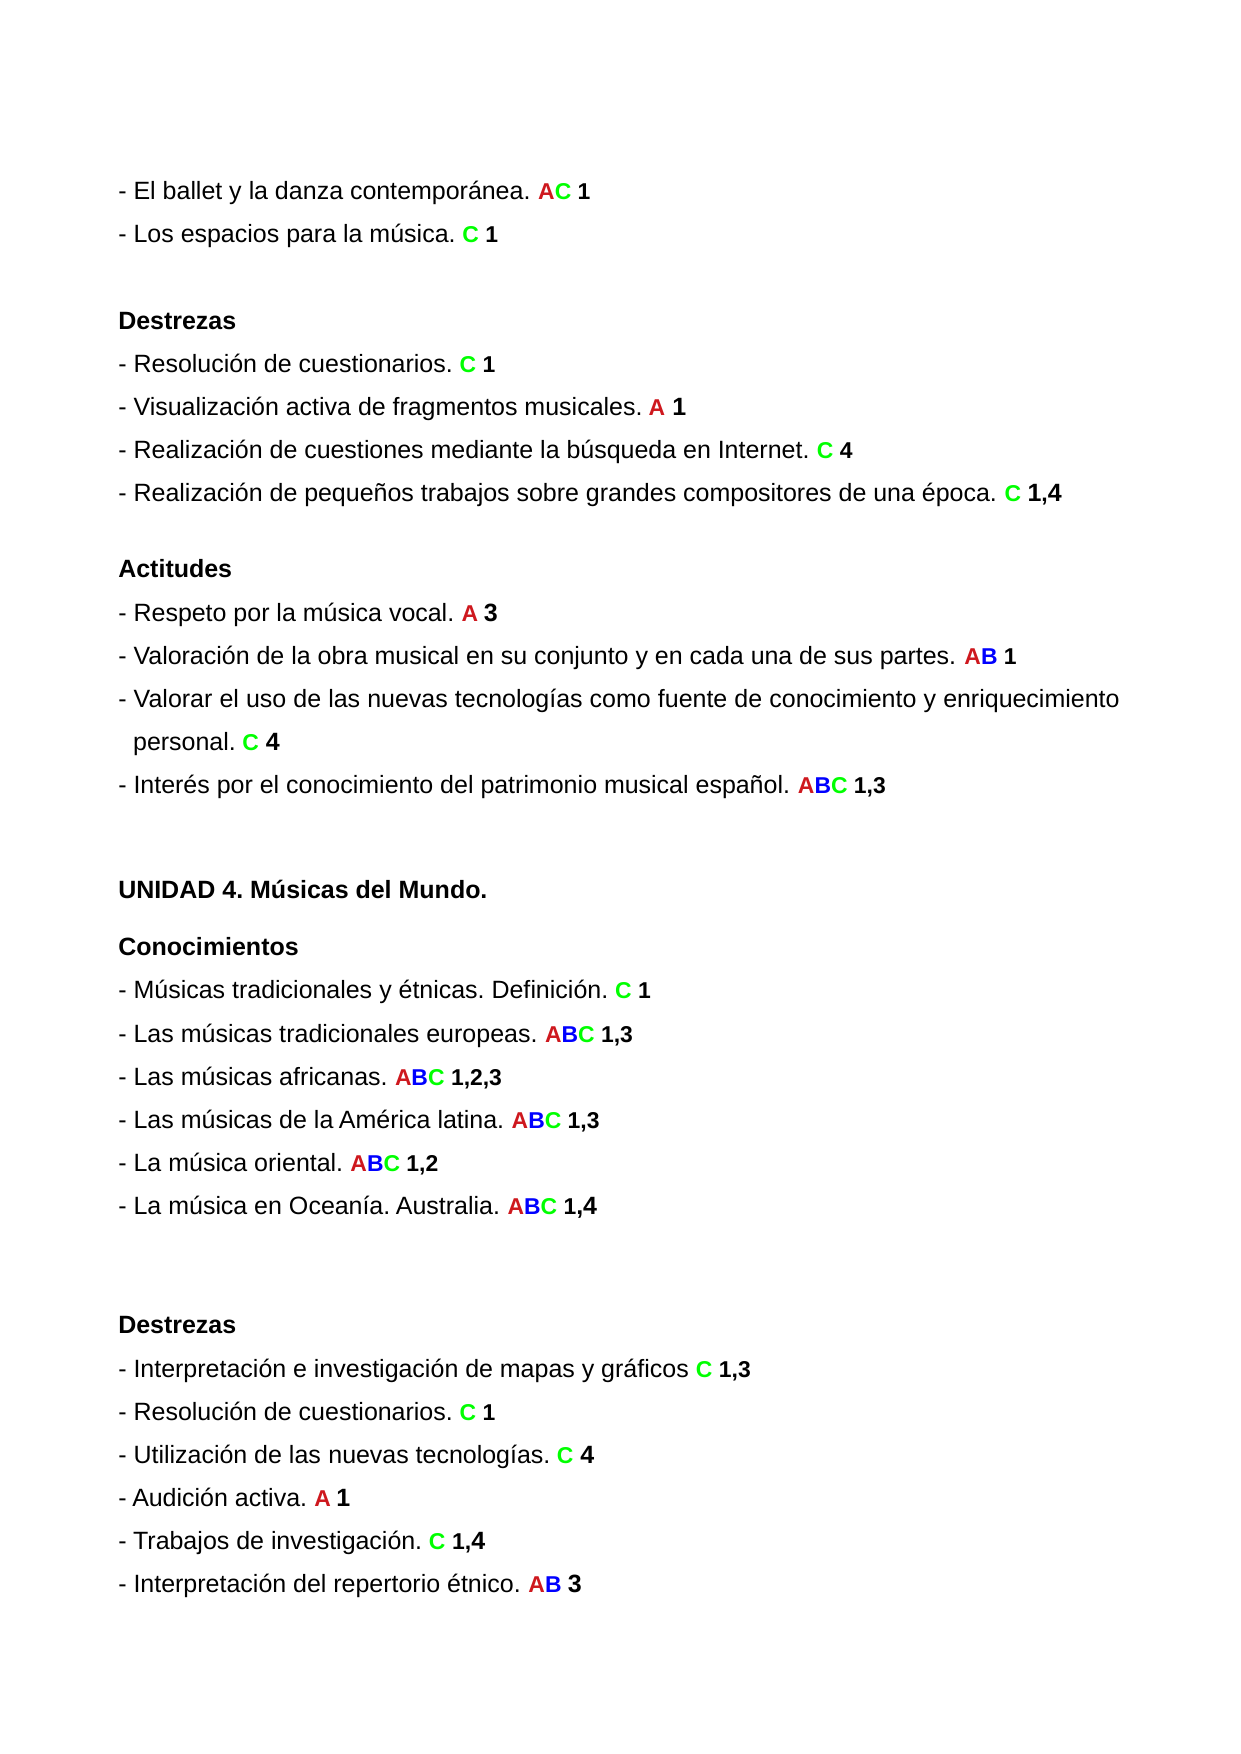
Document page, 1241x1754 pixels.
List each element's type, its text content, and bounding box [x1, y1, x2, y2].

text Actitudes [118, 554, 1122, 583]
text - Interpretación e investigación de mapas y gráficos C 1,3 [118, 1353, 1122, 1382]
text - Respeto por la música vocal. A 3 [118, 597, 1122, 626]
text - Los espacios para la música. C 1 [118, 219, 1122, 248]
text - Músicas tradicionales y étnicas. Definición. C 1 [118, 976, 1122, 1004]
text - Valoración de la obra musical en su conjunto y en cada una de sus partes. AB 1 [118, 641, 1122, 669]
text - Interpretación del repertorio étnico. AB 3 [118, 1569, 1122, 1598]
text Conocimientos [118, 932, 1122, 961]
text - Utilización de las nuevas tecnologías. C 4 [118, 1440, 1122, 1468]
text UNIDAD 4. Músicas del Mundo. [118, 875, 1122, 904]
text - Resolución de cuestionarios. C 1 [118, 1397, 1122, 1425]
text - Visualización activa de fragmentos musicales. A 1 [118, 392, 1122, 421]
text - Trabajos de investigación. C 1,4 [118, 1526, 1122, 1555]
text - Las músicas africanas. ABC 1,2,3 [118, 1062, 1122, 1091]
text - Valorar el uso de las nuevas tecnologías como fuente de conocimiento y enriquecimiento personal. C 4 [118, 684, 1122, 756]
text - Interés por el conocimiento del patrimonio musical español. ABC 1,3 [118, 770, 1122, 799]
text - El ballet y la danza contemporánea. AC 1 [118, 176, 1122, 205]
text - Las músicas de la América latina. ABC 1,3 [118, 1105, 1122, 1134]
text - Realización de cuestiones mediante la búsqueda en Internet. C 4 [118, 435, 1122, 464]
text - Resolución de cuestionarios. C 1 [118, 349, 1122, 378]
text Destrezas [118, 306, 1122, 334]
text - La música en Oceanía. Australia. ABC 1,4 [118, 1191, 1122, 1220]
text Destrezas [118, 1310, 1122, 1339]
text - La música oriental. ABC 1,2 [118, 1148, 1122, 1177]
text - Las músicas tradicionales europeas. ABC 1,3 [118, 1019, 1122, 1047]
text - Realización de pequeños trabajos sobre grandes compositores de una época. C 1,4 [118, 478, 1122, 507]
text - Audición activa. A 1 [118, 1483, 1122, 1512]
